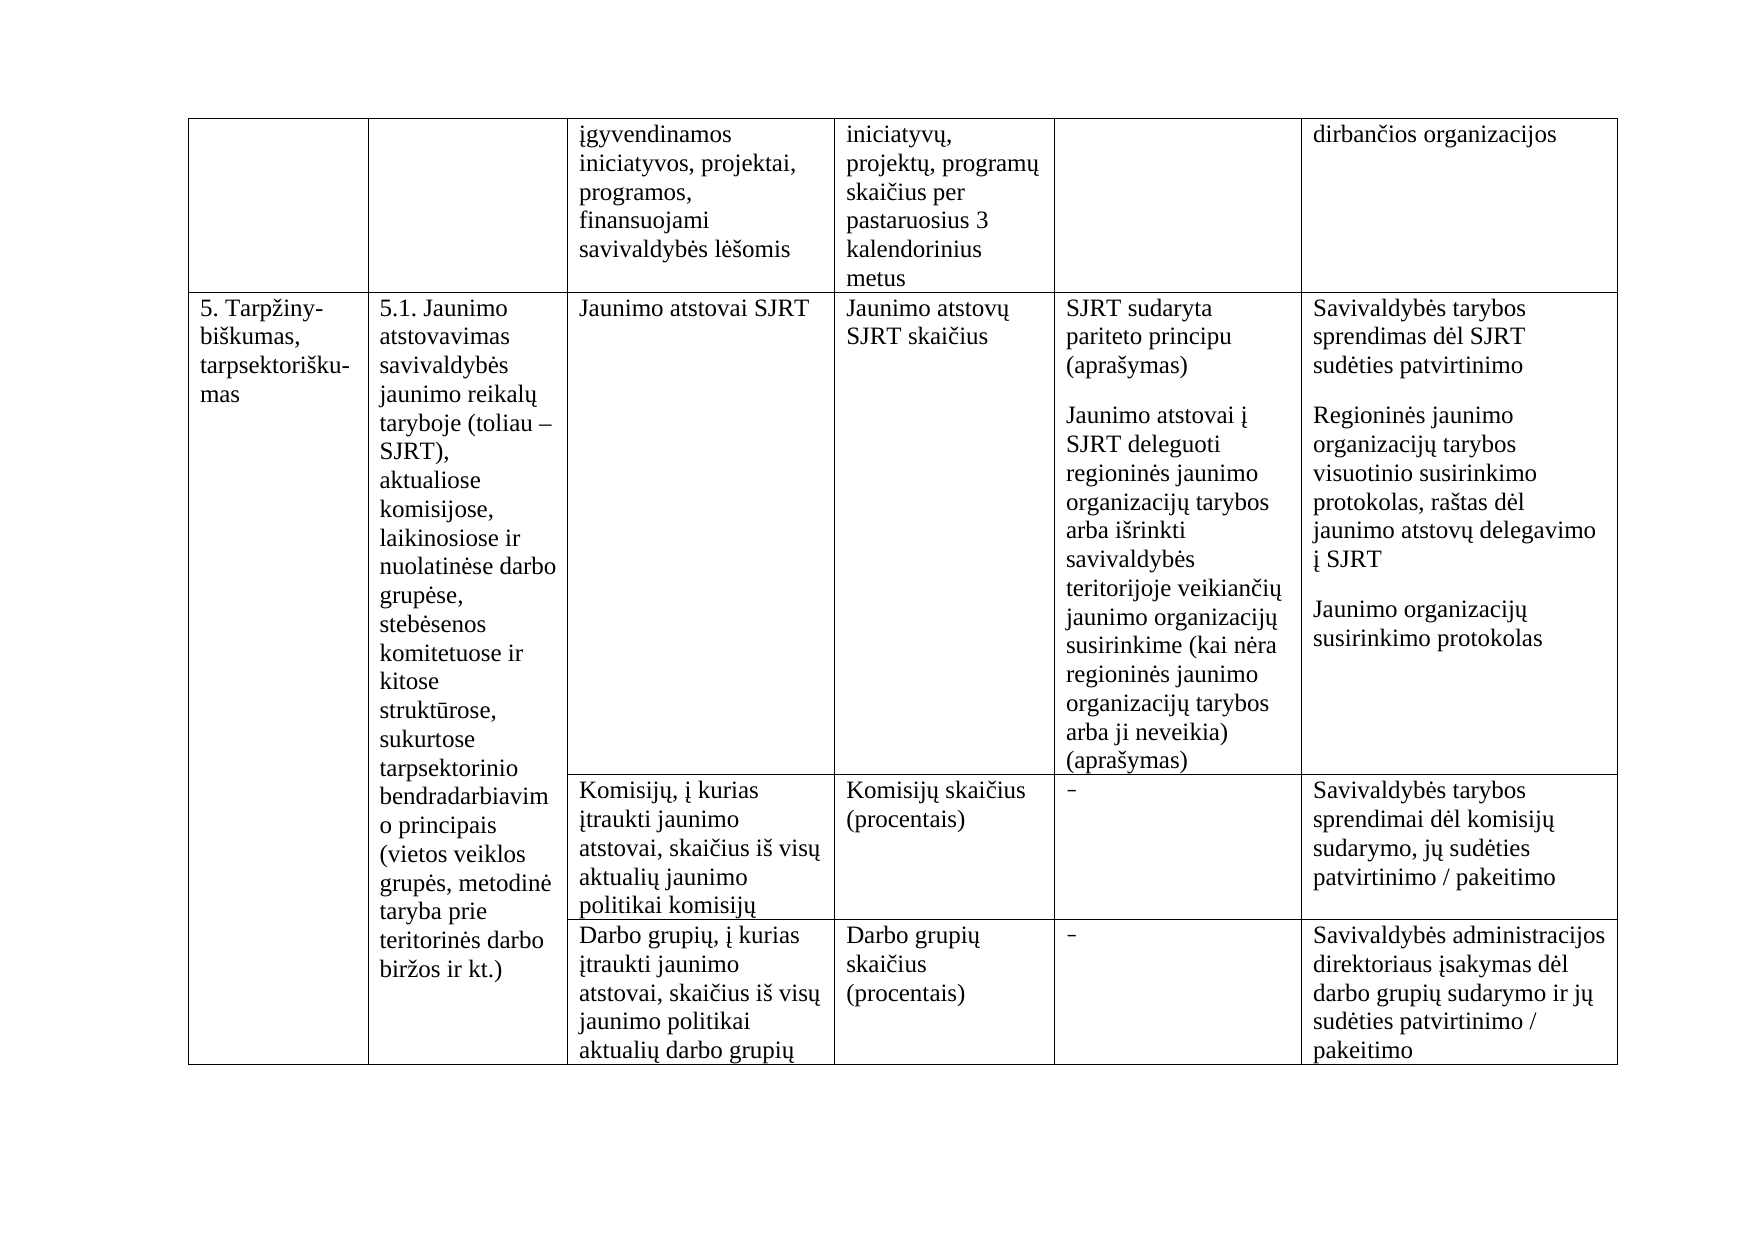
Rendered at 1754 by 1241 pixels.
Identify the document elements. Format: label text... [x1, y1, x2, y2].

table_cell Darbo grupių skaičius (procentais) [835, 920, 1054, 1064]
table_cell – [1055, 775, 1301, 919]
table_cell Jaunimo atstovai SJRT [568, 293, 834, 774]
table_cell SJRT sudaryta pariteto principu (aprašymas) Jaunimo atstovai į SJRT deleguoti regioninės jaunimo organizacijų tarybos arba išrinkti savivaldybės teritorijoje veikiančių jaunimo organizacijų susirinkime (kai nėra regioninės jaunimo organizacijų tarybos arba ji neveikia) (aprašymas) [1055, 293, 1301, 774]
table_cell 5. Tarpžiny-biškumas, tarpsektorišku-mas [189, 293, 368, 1064]
table_cell 5.1. Jaunimo atstovavimas savivaldybės jaunimo reikalų taryboje (toliau – SJRT), aktualiose komisijose, laikinosiose ir nuolatinėse darbo grupėse, stebėsenos komitetuose ir kitose struktūrose, sukurtose tarpsektorinio bendradarbiavimo principais (vietos veiklos grupės, metodinė taryba prie teritorinės darbo biržos ir kt.) [369, 293, 567, 1064]
table_cell Komisijų, į kurias įtraukti jaunimo atstovai, skaičius iš visų aktualių jaunimo politikai komisijų [568, 775, 834, 919]
table_cell [369, 119, 567, 292]
table_cell įgyvendinamos iniciatyvos, projektai, programos, finansuojami savivaldybės lėšomis [568, 119, 834, 292]
table_cell iniciatyvų, projektų, programų skaičius per pastaruosius 3 kalendorinius metus [835, 119, 1054, 292]
table_cell [1055, 119, 1301, 292]
table_cell Savivaldybės administracijos direktoriaus įsakymas dėl darbo grupių sudarymo ir jų sudėties patvirtinimo / pakeitimo [1302, 920, 1617, 1064]
table_cell – [1055, 920, 1301, 1064]
table_cell [189, 119, 368, 292]
table_cell Savivaldybės tarybos sprendimai dėl komisijų sudarymo, jų sudėties patvirtinimo / pakeitimo [1302, 775, 1617, 919]
table_cell Komisijų skaičius (procentais) [835, 775, 1054, 919]
table_cell Darbo grupių, į kurias įtraukti jaunimo atstovai, skaičius iš visų jaunimo politikai aktualių darbo grupių [568, 920, 834, 1064]
table_cell dirbančios organizacijos [1302, 119, 1617, 292]
table_cell Savivaldybės tarybos sprendimas dėl SJRT sudėties patvirtinimo Regioninės jaunimo organizacijų tarybos visuotinio susirinkimo protokolas, raštas dėl jaunimo atstovų delegavimo į SJRT Jaunimo organizacijų susirinkimo protokolas [1302, 293, 1617, 774]
table_cell Jaunimo atstovų SJRT skaičius [835, 293, 1054, 774]
